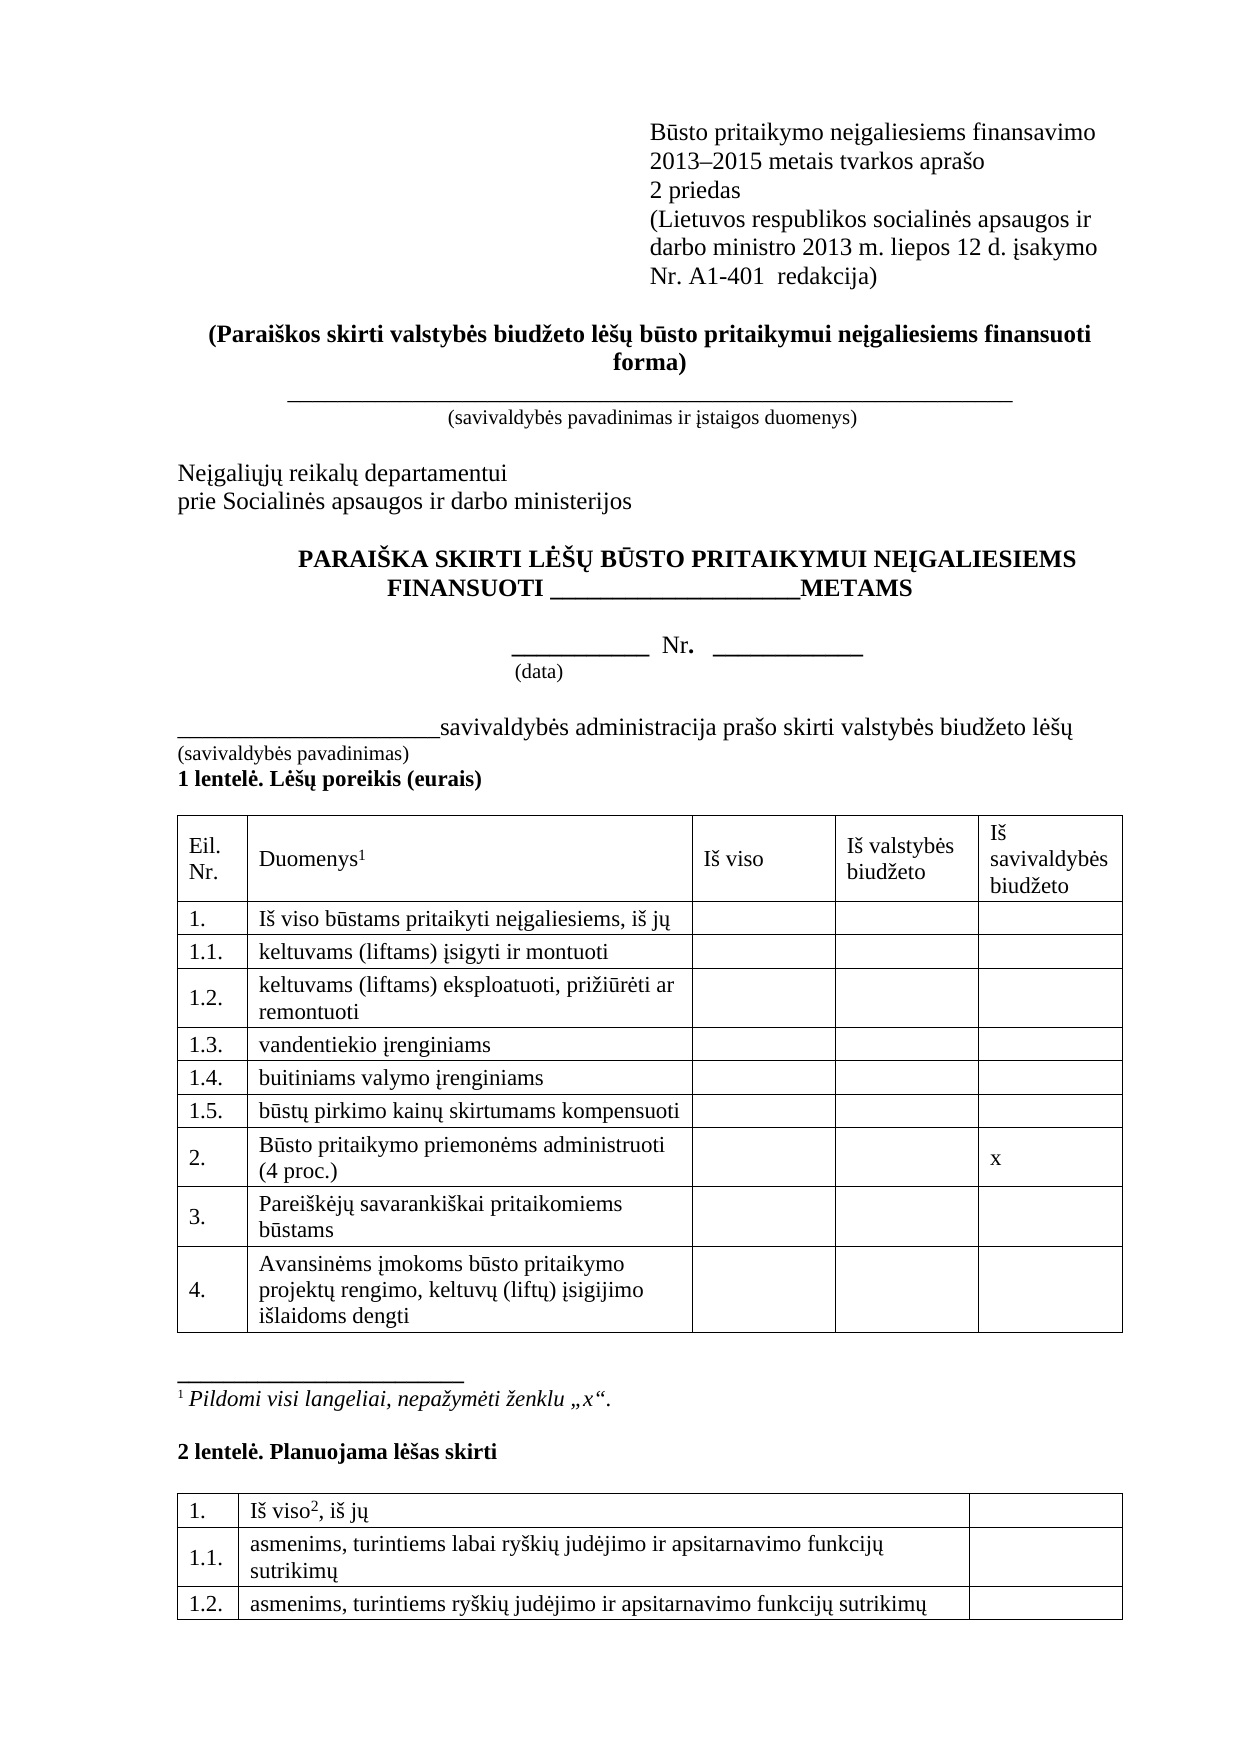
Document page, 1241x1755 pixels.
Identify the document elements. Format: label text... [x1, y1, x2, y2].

table_cell 1.4. [178, 1061, 247, 1093]
table_cell [836, 1061, 978, 1093]
table_cell asmenims, turintiems ryškių judėjimo ir apsitarnavimo funkcijų sutrikimų [239, 1587, 969, 1619]
table_header 1. [178, 1494, 238, 1527]
table_cell [979, 935, 1122, 967]
table_cell [836, 969, 978, 1027]
table_cell 1.5. [178, 1095, 247, 1127]
table_cell [836, 935, 978, 967]
table_cell x [979, 1128, 1122, 1186]
table_cell 1.1. [178, 1528, 238, 1586]
table_cell 1.2. [178, 969, 247, 1027]
table_header Duomenys1 [248, 816, 692, 901]
table_cell [693, 1028, 835, 1060]
text 2 priedas [649, 175, 1122, 204]
table_cell [693, 1247, 835, 1332]
text 1 Pildomi visi langeliai, nepažymėti ženklu „x“. [177, 1386, 1122, 1412]
text _________________________ [177, 1359, 1122, 1386]
table_cell [836, 1247, 978, 1332]
table_cell asmenims, turintiems labai ryškių judėjimo ir apsitarnavimo funkcijų sutrikimų [239, 1528, 969, 1586]
table_header Iš viso [693, 816, 835, 901]
table_header [970, 1494, 1122, 1527]
text prie Socialinės apsaugos ir darbo ministerijos [177, 486, 1122, 515]
table_cell 1.1. [178, 935, 247, 967]
table_cell vandentiekio įrenginiams [248, 1028, 692, 1060]
table_cell [693, 1187, 835, 1246]
table_cell [979, 1061, 1122, 1093]
table_cell [693, 1128, 835, 1186]
table_cell buitiniams valymo įrenginiams [248, 1061, 692, 1093]
table_cell [693, 1061, 835, 1093]
text 1 lentelė. Lėšų poreikis (eurais) [177, 764, 1122, 791]
table_cell keltuvams (liftams) eksploatuoti, prižiūrėti ar remontuoti [248, 969, 692, 1027]
table_cell [979, 1028, 1122, 1060]
text _____________________savivaldybės administracija prašo skirti valstybės biudžeto lėšų [177, 712, 1122, 741]
table_cell būstų pirkimo kainų skirtumams kompensuoti [248, 1095, 692, 1127]
table_cell [693, 969, 835, 1027]
text ___________ Nr. ____________ [177, 630, 1122, 659]
table_cell [693, 902, 835, 934]
table_cell [693, 935, 835, 967]
table_cell Pareiškėjų savarankiškai pritaikomiems būstams [248, 1187, 692, 1246]
text __________________________________________________________ [177, 376, 1122, 405]
table_cell [836, 902, 978, 934]
table_cell Būsto pritaikymo priemonėms administruoti (4 proc.) [248, 1128, 692, 1186]
text (data) [177, 659, 1122, 683]
table_cell 2. [178, 1128, 247, 1186]
table_cell 1. [178, 902, 247, 934]
text (savivaldybės pavadinimas) [177, 741, 1122, 764]
text darbo ministro 2013 m. liepos 12 d. įsakymo [649, 232, 1122, 261]
table_cell Iš viso būstams pritaikyti neįgaliesiems, iš jų [248, 902, 692, 934]
table_cell [979, 902, 1122, 934]
table_cell 1.2. [178, 1587, 238, 1619]
table_header Iš valstybės biudžeto [836, 816, 978, 901]
text 2013–2015 metais tvarkos aprašo [649, 146, 1122, 175]
table_cell [836, 1128, 978, 1186]
text Paraiška skirti lėšų būsto pritaikymui neįgaliesiems finansuoti ____________________metams [177, 544, 1122, 601]
table_header Iš viso2, iš jų [239, 1494, 969, 1527]
table_cell 3. [178, 1187, 247, 1246]
table_header Iš savivaldybės biudžeto [979, 816, 1122, 901]
text (Paraiškos skirti valstybės biudžeto lėšų būsto pritaikymui neįgaliesiems finansuoti forma) [177, 319, 1122, 376]
table_cell [836, 1028, 978, 1060]
text (Lietuvos respublikos socialinės apsaugos ir [649, 204, 1122, 232]
table_cell 4. [178, 1247, 247, 1332]
table_cell [979, 1187, 1122, 1246]
table_cell keltuvams (liftams) įsigyti ir montuoti [248, 935, 692, 967]
text Nr. A1-401 redakcija) [649, 261, 1122, 290]
text (savivaldybės pavadinimas ir įstaigos duomenys) [177, 405, 1122, 429]
table_cell [979, 969, 1122, 1027]
table_cell [970, 1528, 1122, 1586]
text Būsto pritaikymo neįgaliesiems finansavimo [649, 117, 1122, 146]
table_cell [836, 1187, 978, 1246]
table_cell [979, 1247, 1122, 1332]
table_cell Avansinėms įmokoms būsto pritaikymo projektų rengimo, keltuvų (liftų) įsigijimo išlaidoms dengti [248, 1247, 692, 1332]
table_cell 1.3. [178, 1028, 247, 1060]
text 2 lentelė. Planuojama lėšas skirti [177, 1438, 1122, 1464]
table_cell [836, 1095, 978, 1127]
table_cell [693, 1095, 835, 1127]
text Neįgaliųjų reikalų departamentui [177, 458, 1122, 486]
table_cell [979, 1095, 1122, 1127]
table_cell [970, 1587, 1122, 1619]
table_header Eil. Nr. [178, 816, 247, 901]
